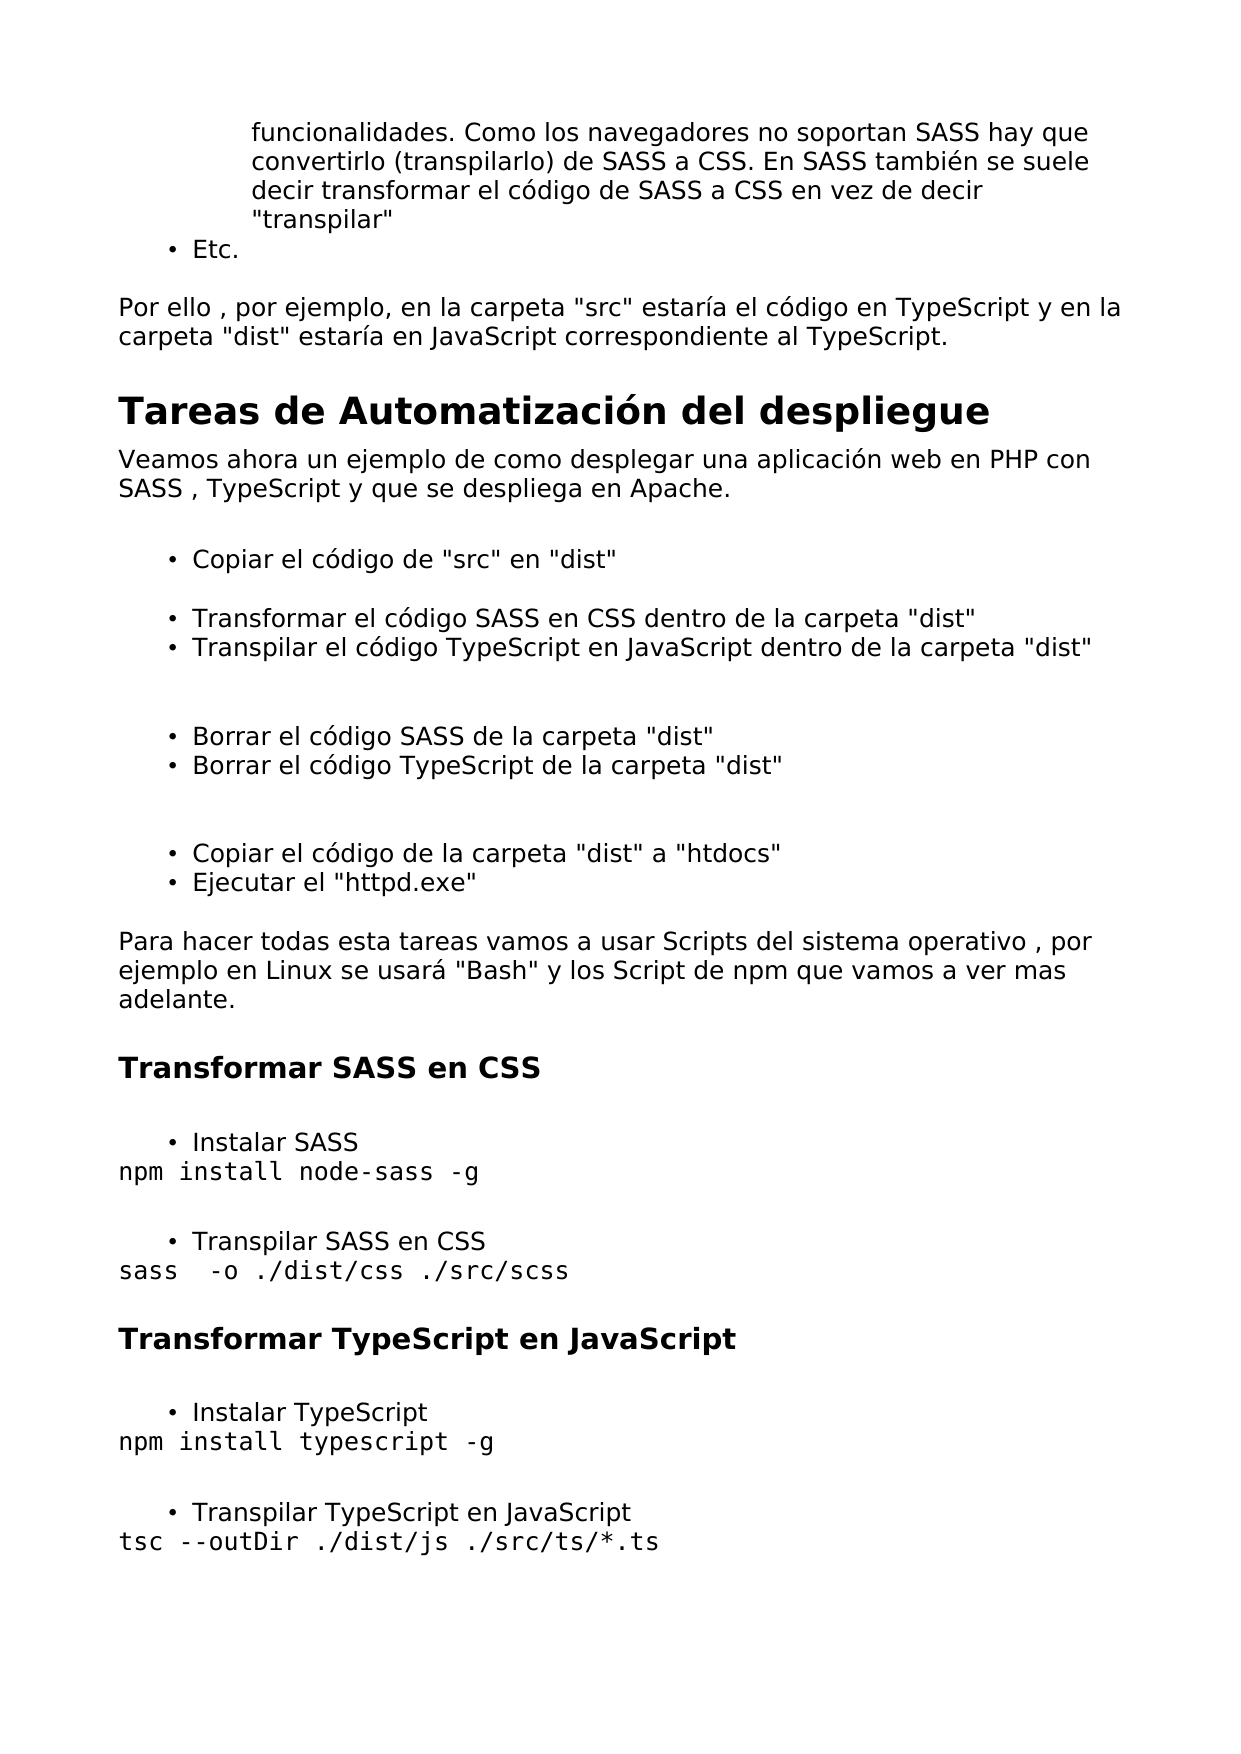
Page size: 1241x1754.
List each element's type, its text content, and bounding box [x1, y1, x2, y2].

list Transpilar el código TypeScript en JavaScript dentro de la carpeta "dist" [177, 633, 1122, 663]
list Borrar el código TypeScript de la carpeta "dist" [177, 751, 1122, 780]
subtitle Transformar TypeScript en JavaScript [118, 1322, 1122, 1356]
text Para hacer todas esta tareas vamos a usar Scripts del sistema operativo , por ejemplo en Linux se usará "Bash" y los Script de npm que vamos a ver mas adelante. [118, 927, 1122, 1014]
list Transpilar TypeScript en JavaScript [177, 1498, 1122, 1527]
list Instalar TypeScript [177, 1398, 1122, 1427]
text sass -o ./dist/css ./src/scss [118, 1256, 1122, 1286]
list Transformar el código SASS en CSS dentro de la carpeta "dist" [177, 604, 1122, 633]
text npm install typescript -g [118, 1427, 1122, 1457]
subtitle Tareas de Automatización del despliegue [118, 389, 1122, 433]
text Por ello , por ejemplo, en la carpeta "src" estaría el código en TypeScript y en la carpeta "dist" estaría en JavaScript correspondiente al TypeScript. [118, 293, 1122, 352]
text tsc --outDir ./dist/js ./src/ts/*.ts [118, 1527, 1122, 1556]
list funcionalidades. Como los navegadores no soportan SASS hay que convertirlo (transpilarlo) de SASS a CSS. En SASS también se suele decir transformar el código de SASS a CSS en vez de decir "transpilar" [236, 118, 1122, 235]
list Copiar el código de "src" en "dist" [177, 546, 1122, 575]
list Ejecutar el "httpd.exe" [177, 868, 1122, 897]
text npm install node-sass -g [118, 1157, 1122, 1186]
list Copiar el código de la carpeta "dist" a "htdocs" [177, 839, 1122, 868]
list Transpilar SASS en CSS [177, 1227, 1122, 1256]
list Etc. [177, 235, 1122, 264]
text Veamos ahora un ejemplo de como desplegar una aplicación web en PHP con SASS , TypeScript y que se despliega en Apache. [118, 445, 1122, 504]
subtitle Transformar SASS en CSS [118, 1052, 1122, 1086]
list Borrar el código SASS de la carpeta "dist" [177, 722, 1122, 751]
list Instalar SASS [177, 1128, 1122, 1157]
